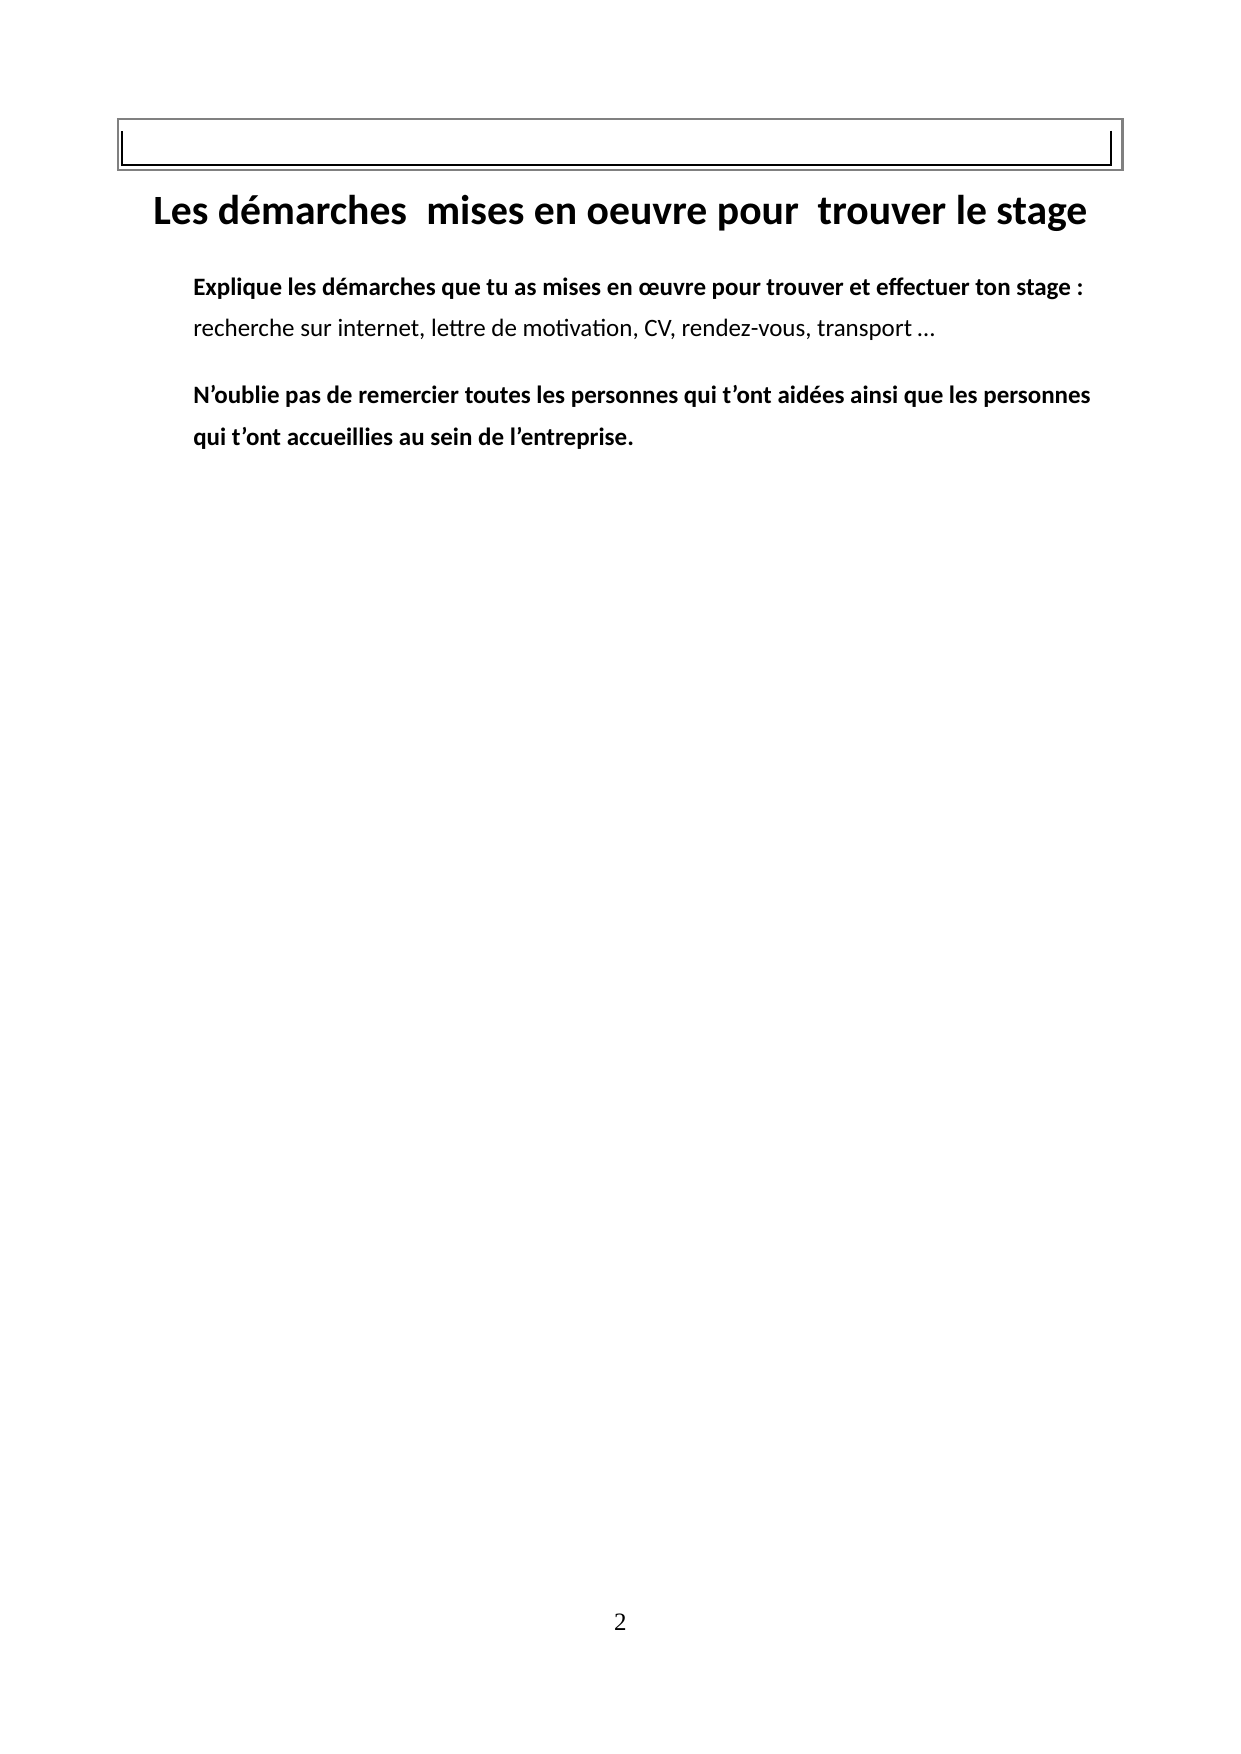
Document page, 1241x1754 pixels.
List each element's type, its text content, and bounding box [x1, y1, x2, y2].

text Les démarches mises en oeuvre pour trouver le stage [118, 184, 1122, 234]
text Explique les démarches que tu as mises en œuvre pour trouver et effectuer ton stage : recherche sur internet, lettre de motivation, CV, rendez-vous, transport … [193, 259, 1122, 343]
table_cell [119, 120, 1121, 169]
text N’oublie pas de remercier toutes les personnes qui t’ont aidées ainsi que les personnes qui t’ont accueillies au sein de l’entreprise. [193, 368, 1122, 451]
